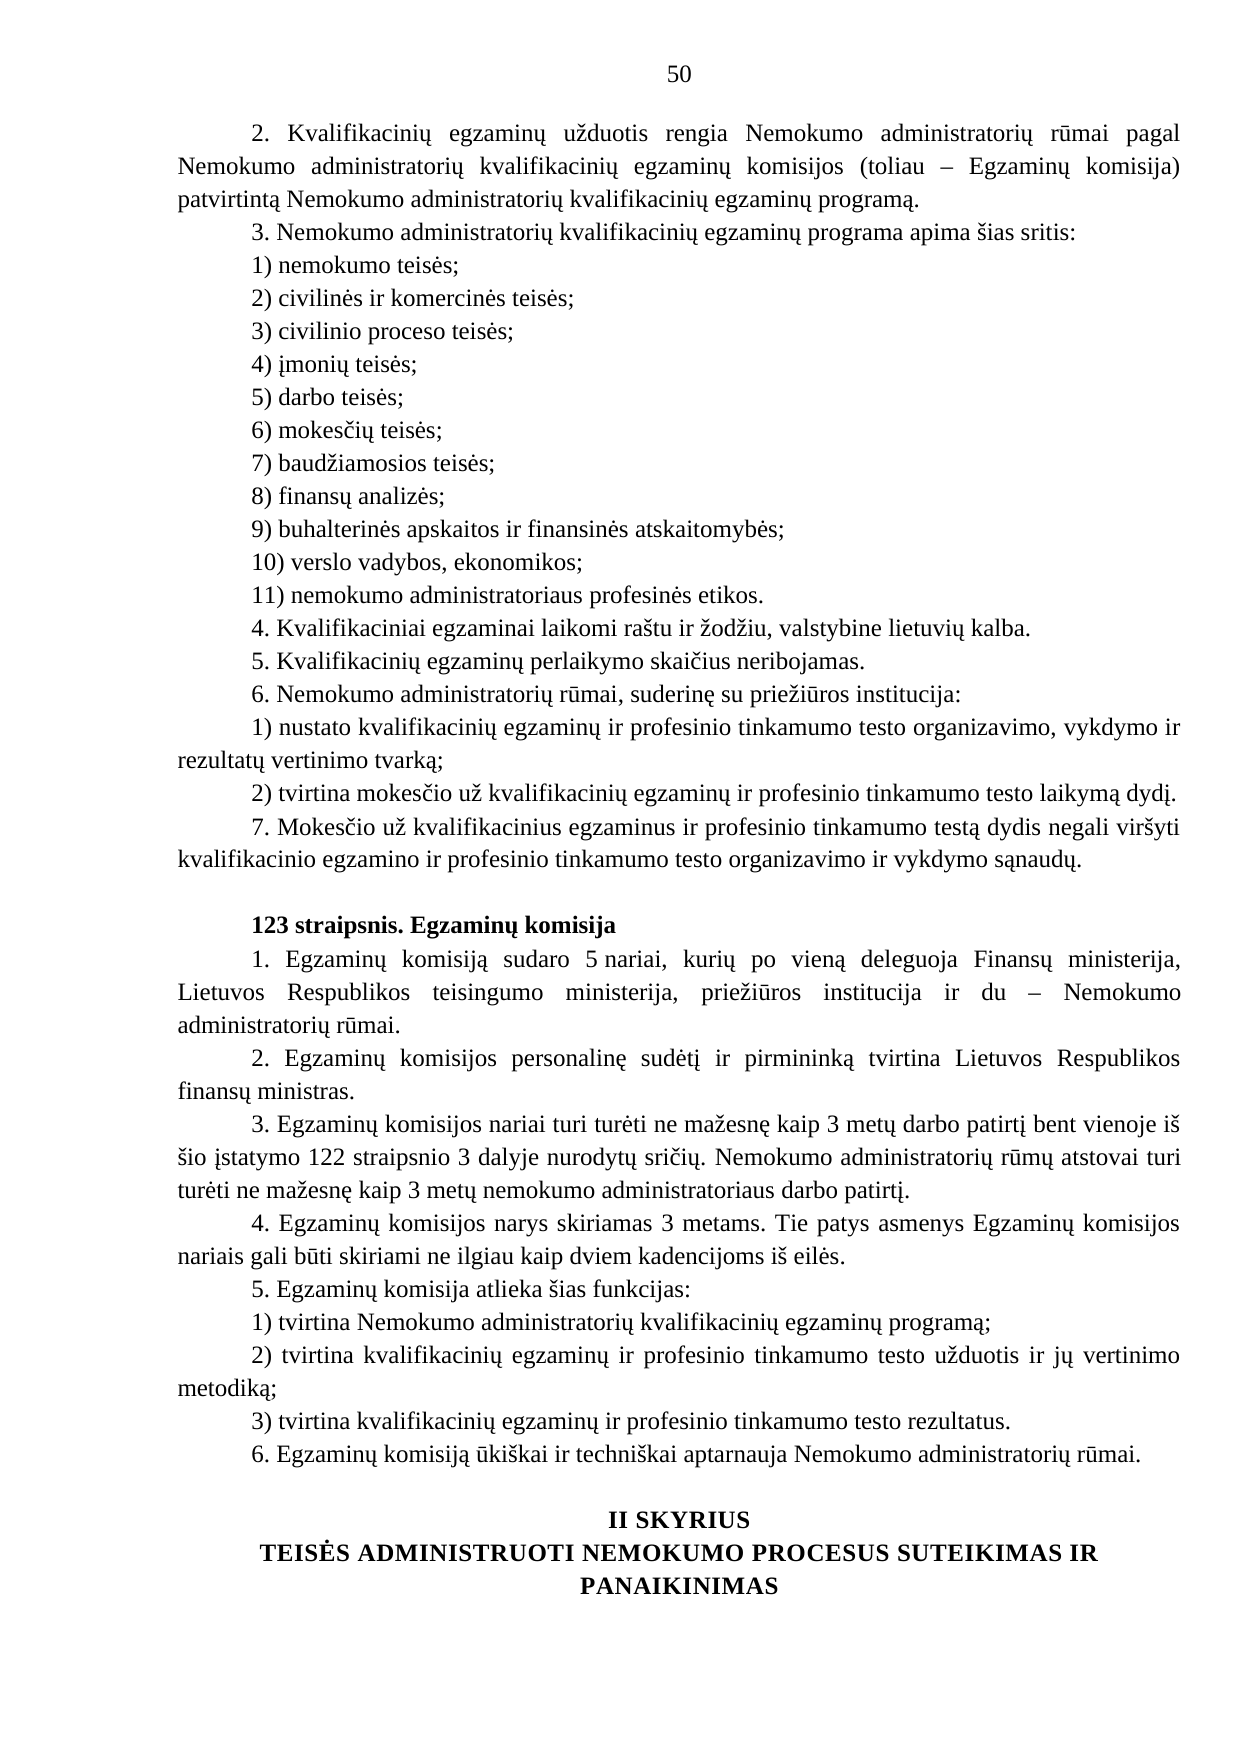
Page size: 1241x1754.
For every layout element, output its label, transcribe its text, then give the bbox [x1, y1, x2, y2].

text 1) nustato kvalifikacinių egzaminų ir profesinio tinkamumo testo organizavimo, vykdymo ir rezultatų vertinimo tvarką; [177, 712, 1181, 774]
text 2) civilinės ir komercinės teisės; [177, 283, 1181, 312]
text 3) civilinio proceso teisės; [177, 316, 1181, 345]
text 5. Egzaminų komisija atlieka šias funkcijas: [177, 1274, 1181, 1303]
text 6. Egzaminų komisiją ūkiškai ir techniškai aptarnauja Nemokumo administratorių rūmai. [177, 1439, 1181, 1468]
text 3. Nemokumo administratorių kvalifikacinių egzaminų programa apima šias sritis: [177, 217, 1181, 246]
text 4) įmonių teisės; [177, 349, 1181, 378]
text 2. Egzaminų komisijos personalinę sudėtį ir pirmininką tvirtina Lietuvos Respublikos finansų ministras. [177, 1043, 1181, 1104]
text 123 straipsnis. Egzaminų komisija [177, 911, 1181, 939]
text 11) nemokumo administratoriaus profesinės etikos. [177, 580, 1181, 609]
text 5) darbo teisės; [177, 382, 1181, 411]
text 5. Kvalifikacinių egzaminų perlaikymo skaičius neribojamas. [177, 646, 1181, 675]
text 1) nemokumo teisės; [177, 250, 1181, 279]
text II SKYRIUS [177, 1505, 1181, 1534]
text 6. Nemokumo administratorių rūmai, suderinę su priežiūros institucija: [177, 679, 1181, 708]
text TEISĖS ADMINISTRUOTI NEMOKUMO PROCESUS SUTEIKIMAS IR PANAIKINIMAS [177, 1538, 1181, 1600]
text 10) verslo vadybos, ekonomikos; [177, 547, 1181, 576]
text 9) buhalterinės apskaitos ir finansinės atskaitomybės; [177, 514, 1181, 543]
text 7) baudžiamosios teisės; [177, 448, 1181, 477]
text 2) tvirtina mokesčio už kvalifikacinių egzaminų ir profesinio tinkamumo testo laikymą dydį. [177, 778, 1181, 807]
text 2) tvirtina kvalifikacinių egzaminų ir profesinio tinkamumo testo užduotis ir jų vertinimo metodiką; [177, 1340, 1181, 1402]
text 3. Egzaminų komisijos nariai turi turėti ne mažesnę kaip 3 metų darbo patirtį bent vienoje iš šio įstatymo 122 straipsnio 3 dalyje nurodytų sričių. Nemokumo administratorių rūmų atstovai turi turėti ne mažesnę kaip 3 metų nemokumo administratoriaus darbo patirtį. [177, 1109, 1181, 1203]
text 7. Mokesčio už kvalifikacinius egzaminus ir profesinio tinkamumo testą dydis negali viršyti kvalifikacinio egzamino ir profesinio tinkamumo testo organizavimo ir vykdymo sąnaudų. [177, 812, 1181, 873]
text 1. Egzaminų komisiją sudaro 5 nariai, kurių po vieną deleguoja Finansų ministerija, Lietuvos Respublikos teisingumo ministerija, priežiūros institucija ir du – Nemokumo administratorių rūmai. [177, 944, 1181, 1038]
text 8) finansų analizės; [177, 481, 1181, 510]
text 4. Egzaminų komisijos narys skiriamas 3 metams. Tie patys asmenys Egzaminų komisijos nariais gali būti skiriami ne ilgiau kaip dviem kadencijoms iš eilės. [177, 1208, 1181, 1269]
text 4. Kvalifikaciniai egzaminai laikomi raštu ir žodžiu, valstybine lietuvių kalba. [177, 613, 1181, 642]
text 2. Kvalifikacinių egzaminų užduotis rengia Nemokumo administratorių rūmai pagal Nemokumo administratorių kvalifikacinių egzaminų komisijos (toliau – Egzaminų komisija) patvirtintą Nemokumo administratorių kvalifikacinių egzaminų programą. [177, 118, 1181, 213]
text 3) tvirtina kvalifikacinių egzaminų ir profesinio tinkamumo testo rezultatus. [177, 1406, 1181, 1435]
text 6) mokesčių teisės; [177, 415, 1181, 444]
text 1) tvirtina Nemokumo administratorių kvalifikacinių egzaminų programą; [177, 1307, 1181, 1336]
